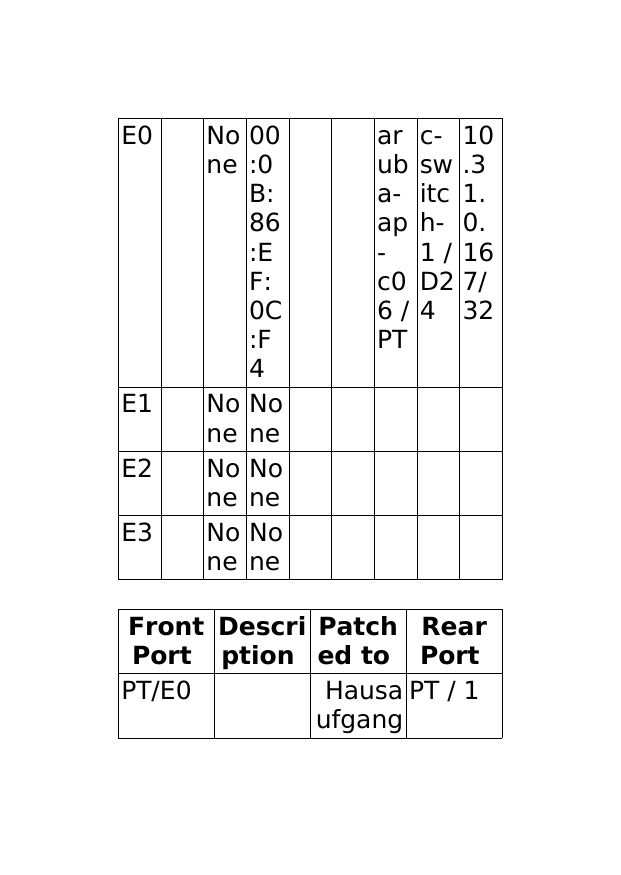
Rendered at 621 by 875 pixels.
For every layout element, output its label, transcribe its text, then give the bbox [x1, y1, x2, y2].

table_cell [162, 516, 203, 579]
table_cell [162, 119, 203, 387]
table_cell aruba-ap-c06 / PT [375, 119, 417, 387]
table_cell 00:0B:86:EF:0C:F4 [247, 119, 289, 387]
table_cell [418, 452, 459, 515]
table_cell None [204, 516, 246, 579]
table_cell [460, 452, 502, 515]
table_cell None [204, 388, 246, 451]
table_cell [375, 516, 417, 579]
table_header Rear Port [407, 610, 502, 673]
table_cell [332, 388, 374, 451]
table_cell E3 [119, 516, 161, 579]
table_cell PT / 1 [407, 674, 502, 738]
table_header Front Port [119, 610, 214, 673]
table_cell [290, 452, 331, 515]
table_cell [332, 119, 374, 387]
table_header Patched to [311, 610, 406, 673]
table_cell [460, 388, 502, 451]
table_cell [375, 388, 417, 451]
table_cell [162, 452, 203, 515]
table_cell None [247, 388, 289, 451]
table_cell None [247, 452, 289, 515]
table_cell [460, 516, 502, 579]
table_cell PT/E0 [119, 674, 214, 738]
table_cell 10.31.0.167/32 [460, 119, 502, 387]
table_cell None [204, 452, 246, 515]
table_cell [290, 516, 331, 579]
table_cell [290, 119, 331, 387]
table_cell [375, 452, 417, 515]
table_cell [162, 388, 203, 451]
table_cell [418, 388, 459, 451]
table_cell E0 [119, 119, 161, 387]
table_cell E1 [119, 388, 161, 451]
table_cell [290, 388, 331, 451]
table_cell [418, 516, 459, 579]
table_cell [332, 452, 374, 515]
table_cell None [204, 119, 246, 387]
table_cell c-switch-1 / D24 [418, 119, 459, 387]
table_cell Hausaufgang [311, 674, 406, 738]
table_header Description [215, 610, 310, 673]
table_cell E2 [119, 452, 161, 515]
table_cell [332, 516, 374, 579]
table_cell [215, 674, 310, 738]
table_cell None [247, 516, 289, 579]
